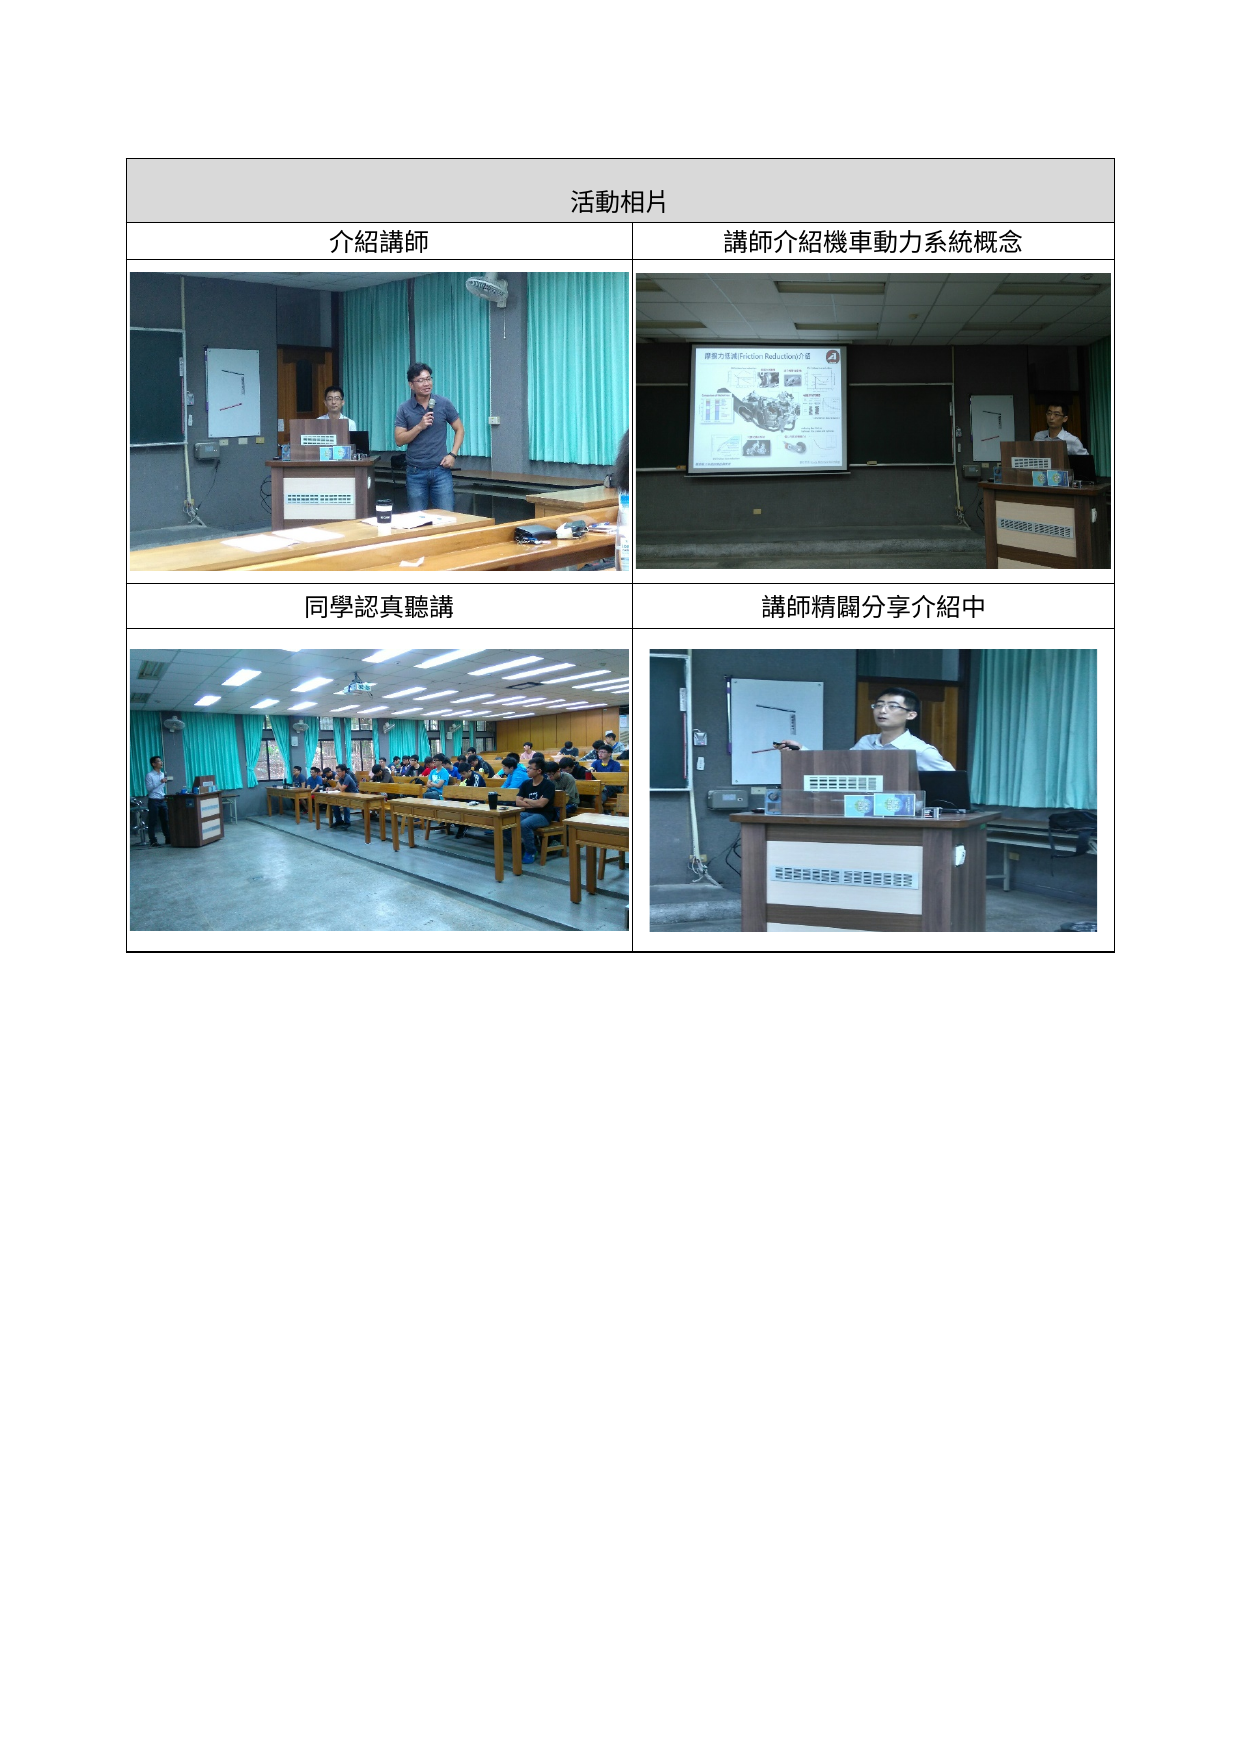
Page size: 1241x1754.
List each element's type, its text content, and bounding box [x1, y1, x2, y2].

table_cell [633, 260, 1114, 583]
table_cell [127, 260, 632, 583]
table_cell 同學認真聽講 [127, 584, 632, 628]
table_header 活動相片 [127, 159, 1114, 222]
table_cell [127, 629, 632, 951]
table_cell [633, 629, 1114, 951]
table_cell 介紹講師 [127, 223, 632, 259]
table_cell 講師精闢分享介紹中 [633, 584, 1114, 628]
table_cell 講師介紹機車動力系統概念 [633, 223, 1114, 259]
